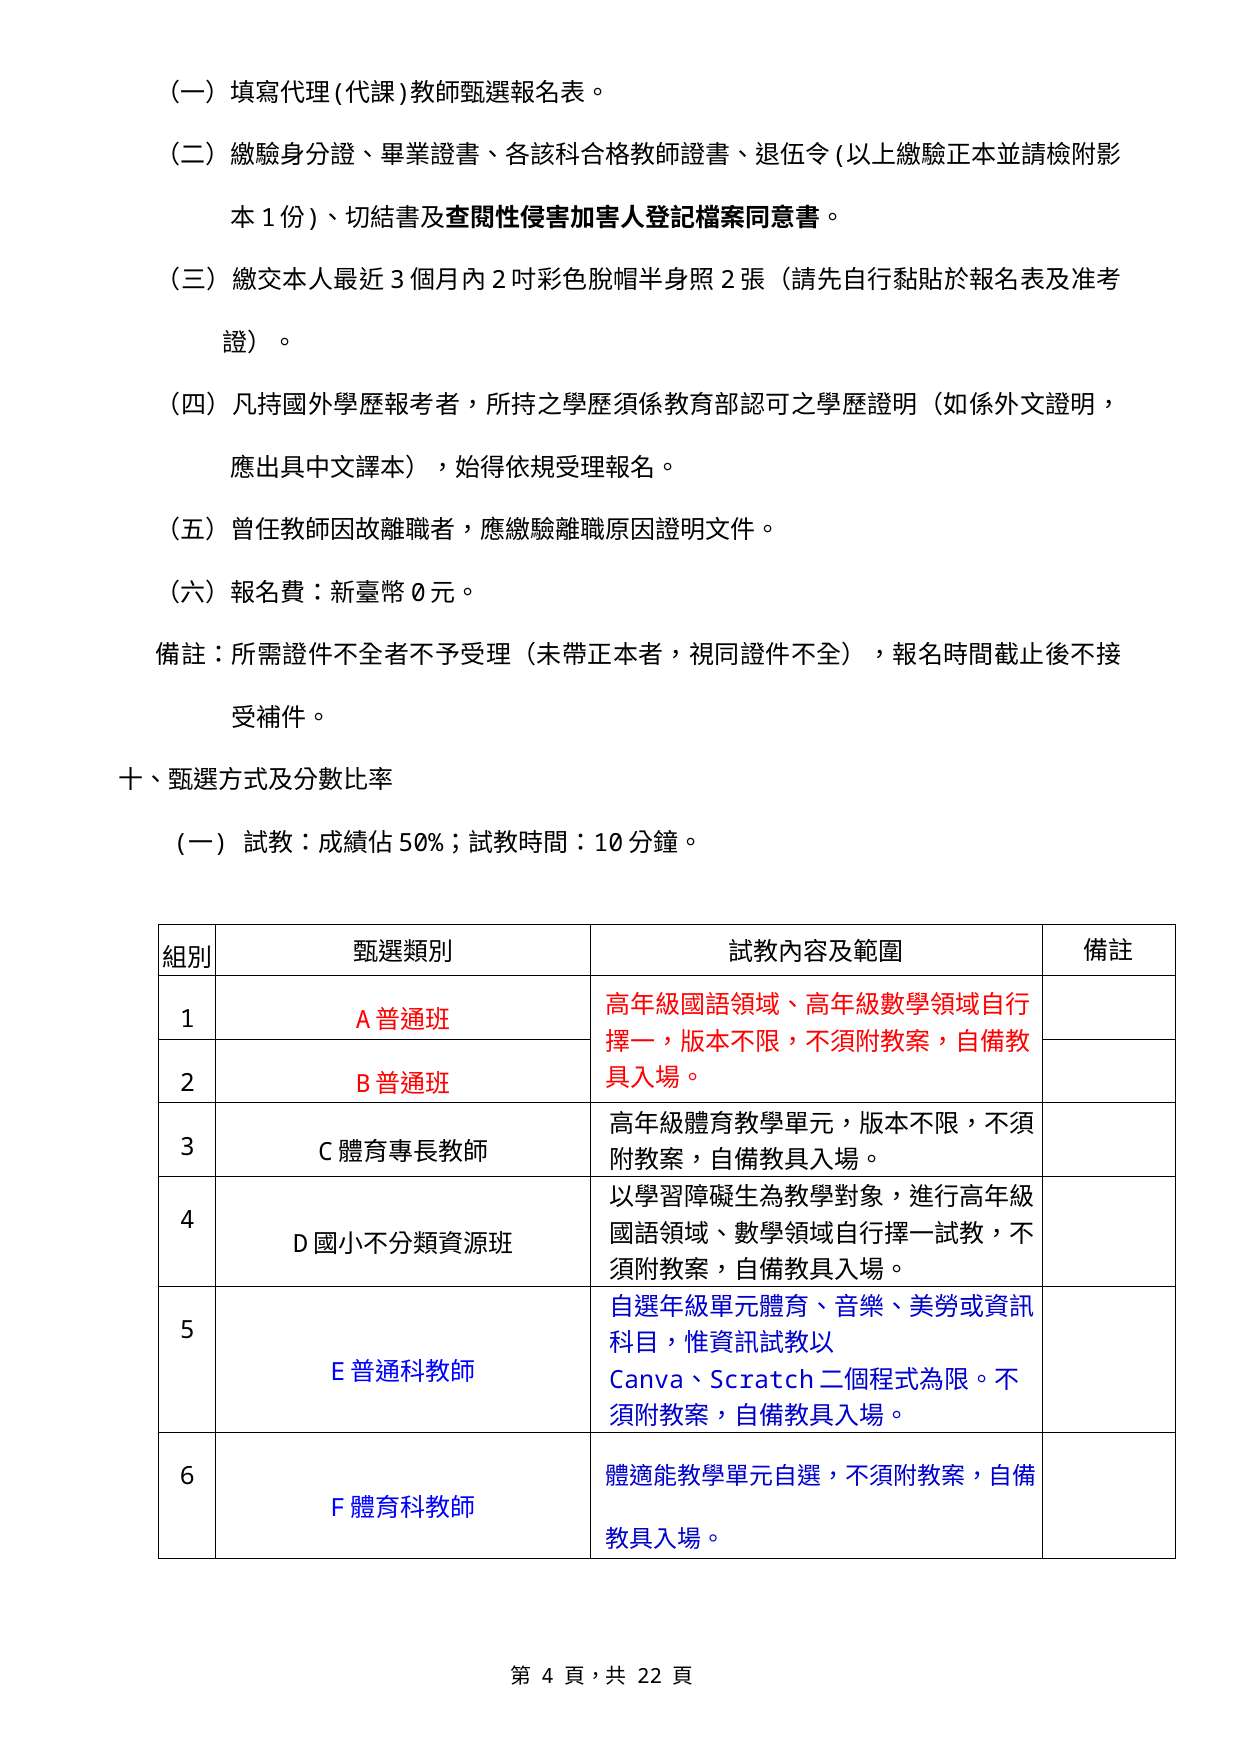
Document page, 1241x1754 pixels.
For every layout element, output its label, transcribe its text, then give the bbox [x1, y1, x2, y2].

table_cell 6 [159, 1433, 215, 1558]
table_cell B普通班 [216, 1040, 590, 1102]
text 備註：所需證件不全者不予受理（未帶正本者，視同證件不全），報名時間截止後不接受補件。 [155, 611, 1122, 736]
table_header 甄選類別 [216, 925, 590, 975]
table_header 試教內容及範圍 [591, 925, 1042, 975]
text 十、甄選方式及分數比率 [118, 736, 1122, 798]
text （五）曾任教師因故離職者，應繳驗離職原因證明文件。 [156, 486, 1122, 548]
table_cell 3 [159, 1103, 215, 1176]
text （四）凡持國外學歷報考者，所持之學歷須係教育部認可之學歷證明（如係外文證明， 應出具中文譯本），始得依規受理報名。 [156, 361, 1122, 486]
table_cell 1 [159, 976, 215, 1039]
table_header 備註 [1043, 925, 1175, 975]
table_cell [1043, 1287, 1175, 1432]
table_cell 高年級國語領域、高年級數學領域自行擇一，版本不限，不須附教案，自備教具入場。 [591, 976, 1042, 1102]
table_cell 自選年級單元體育、音樂、美勞或資訊科目，惟資訊試教以Canva、Scratch二個程式為限。不須附教案，自備教具入場。 [591, 1287, 1042, 1432]
table_cell [1043, 1433, 1175, 1558]
table_cell 以學習障礙生為教學對象，進行高年級國語領域、數學領域自行擇一試教，不須附教案，自備教具入場。 [591, 1177, 1042, 1286]
text (一) 試教：成績佔50%；試教時間：10分鐘。 [143, 798, 1122, 861]
text （六）報名費：新臺幣0元。 [156, 548, 1122, 611]
table_cell 4 [159, 1177, 215, 1286]
table_cell 體適能教學單元自選，不須附教案，自備教具入場。 [591, 1433, 1042, 1558]
table_cell [1043, 1177, 1175, 1286]
text （三）繳交本人最近3個月內2吋彩色脫帽半身照2張（請先自行黏貼於報名表及准考證）。 [156, 236, 1122, 361]
table_cell 高年級體育教學單元，版本不限，不須附教案，自備教具入場。 [591, 1103, 1042, 1176]
table_cell 2 [159, 1040, 215, 1102]
table_cell 5 [159, 1287, 215, 1432]
table_header 組別 [159, 925, 215, 975]
table_cell C體育專長教師 [216, 1103, 590, 1176]
text （一）填寫代理(代課)教師甄選報名表。 [118, 48, 1122, 111]
table_cell [1043, 1103, 1175, 1176]
text （二）繳驗身分證、畢業證書、各該科合格教師證書、退伍令(以上繳驗正本並請檢附影本1份)、切結書及查閱性侵害加害人登記檔案同意書。 [156, 111, 1122, 236]
table_cell F體育科教師 [216, 1433, 590, 1558]
table_cell D國小不分類資源班 [216, 1177, 590, 1286]
table_cell E普通科教師 [216, 1287, 590, 1432]
table_cell A普通班 [216, 976, 590, 1039]
table_cell [1043, 976, 1175, 1039]
table_cell [1043, 1040, 1175, 1102]
